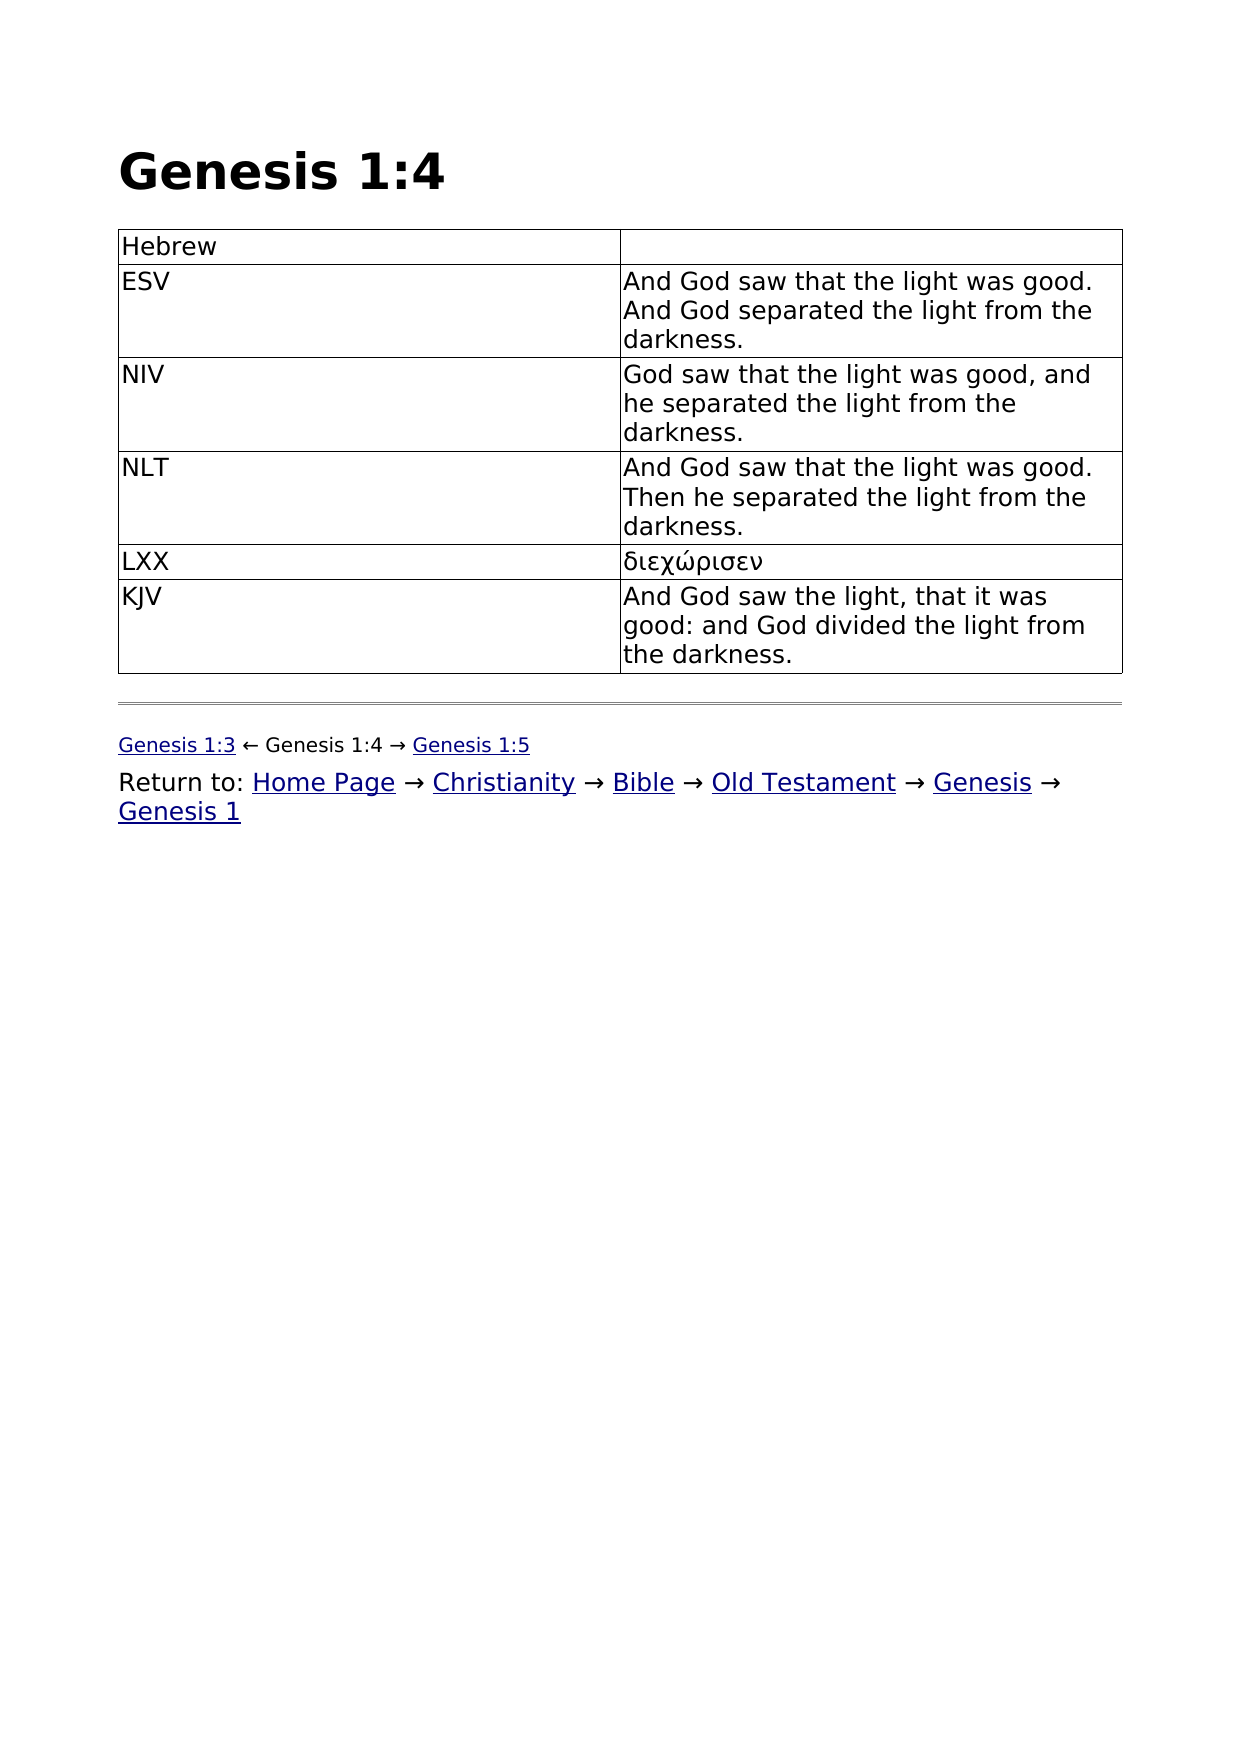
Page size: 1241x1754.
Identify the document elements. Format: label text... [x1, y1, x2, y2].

table_cell KJV [119, 580, 620, 673]
table_cell διεχώρισεν [621, 545, 1122, 579]
table_header [621, 230, 1122, 264]
table_cell NLT [119, 452, 620, 544]
table_cell ESV [119, 265, 620, 357]
table_cell And God saw the light, that it was good: and God divided the light from the darkness. [621, 580, 1122, 673]
text Genesis 1:3 ← Genesis 1:4 → Genesis 1:5 [118, 734, 1122, 768]
table_cell And God saw that the light was good. And God separated the light from the darkness. [621, 265, 1122, 357]
subtitle Genesis 1:4 [118, 143, 1122, 201]
text Return to: Home Page → Christianity → Bible → Old Testament → Genesis → Genesis 1 [118, 768, 1122, 826]
table_cell LXX [119, 545, 620, 579]
table_cell God saw that the light was good, and he separated the light from the darkness. [621, 358, 1122, 451]
table_header Hebrew [119, 230, 620, 264]
table_cell And God saw that the light was good. Then he separated the light from the darkness. [621, 452, 1122, 544]
table_cell NIV [119, 358, 620, 451]
